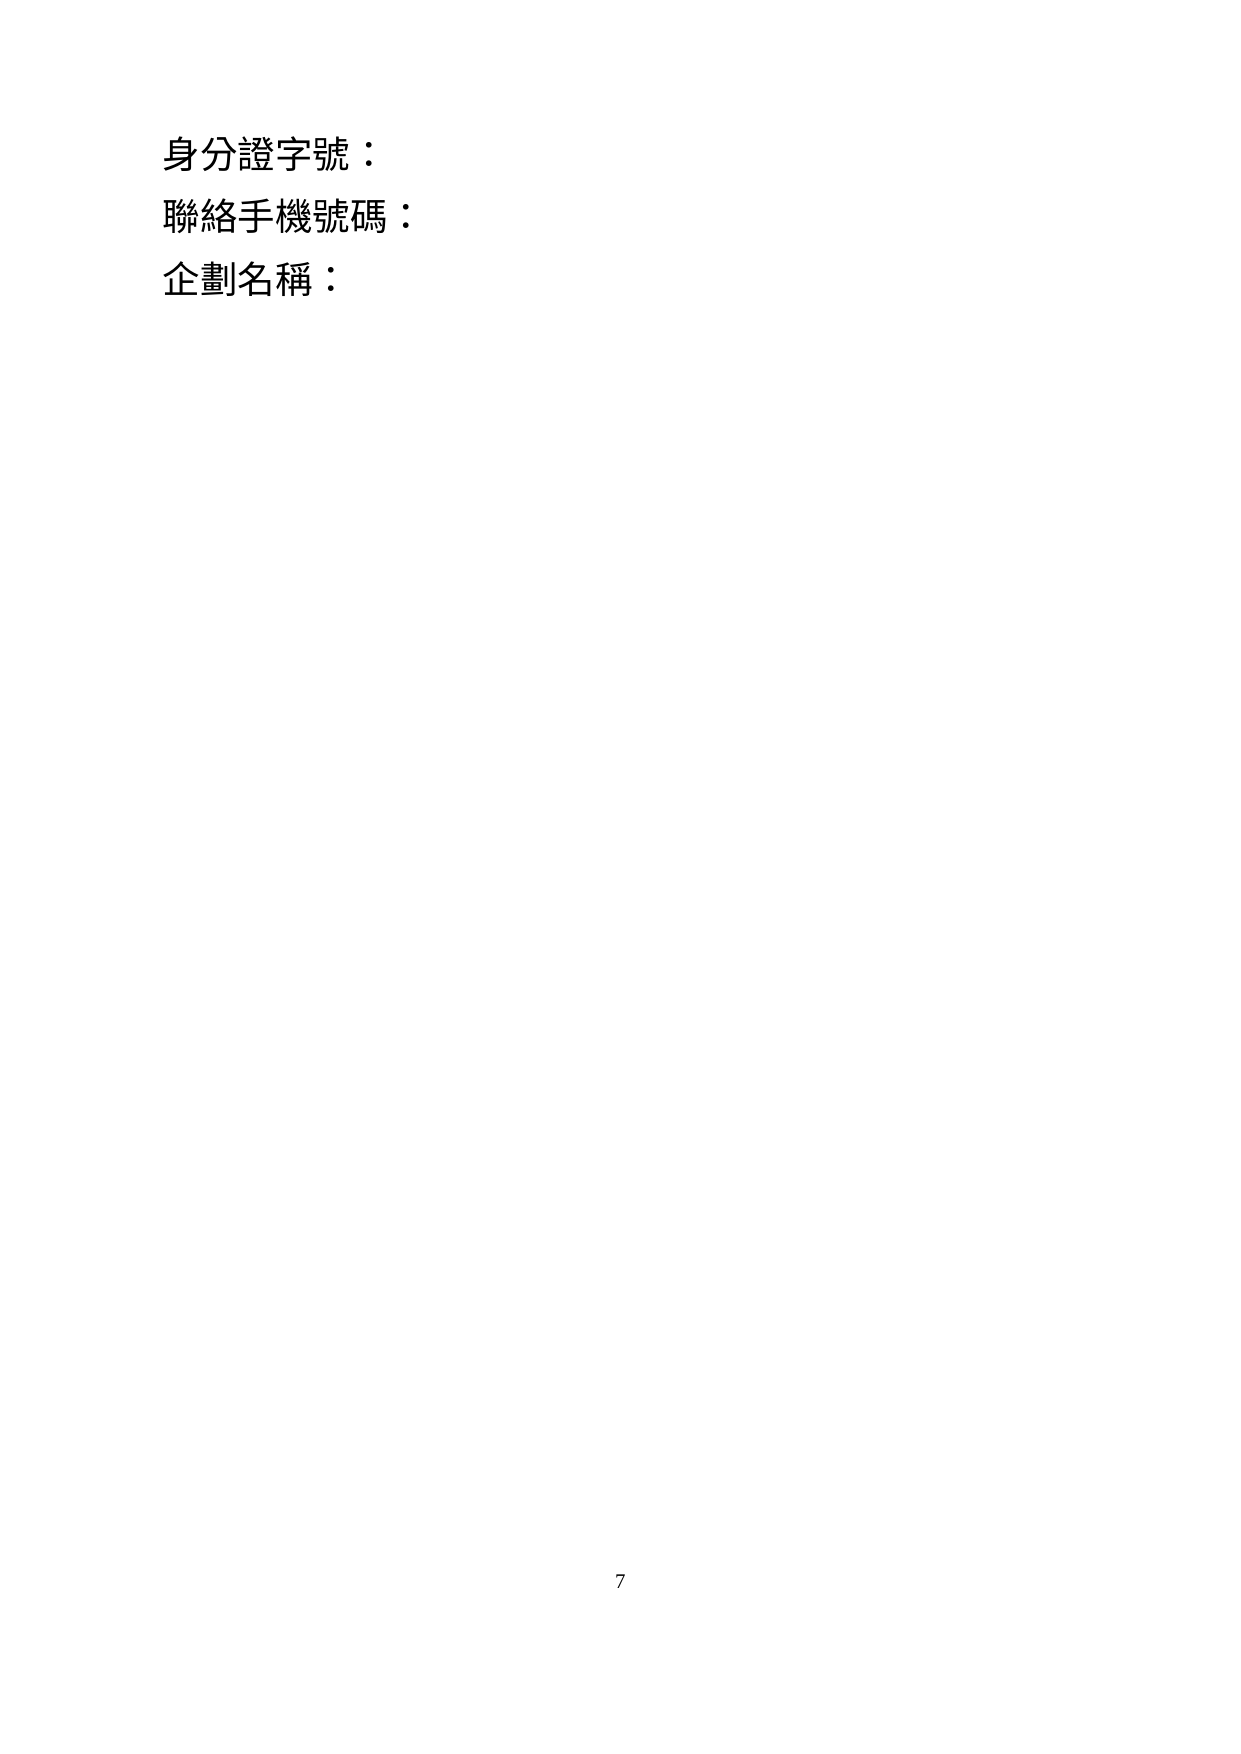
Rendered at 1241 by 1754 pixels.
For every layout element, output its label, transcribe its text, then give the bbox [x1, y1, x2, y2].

text 身分證字號： [162, 110, 1122, 173]
text 聯絡手機號碼： [162, 173, 1122, 235]
text 企劃名稱： [162, 235, 1122, 298]
